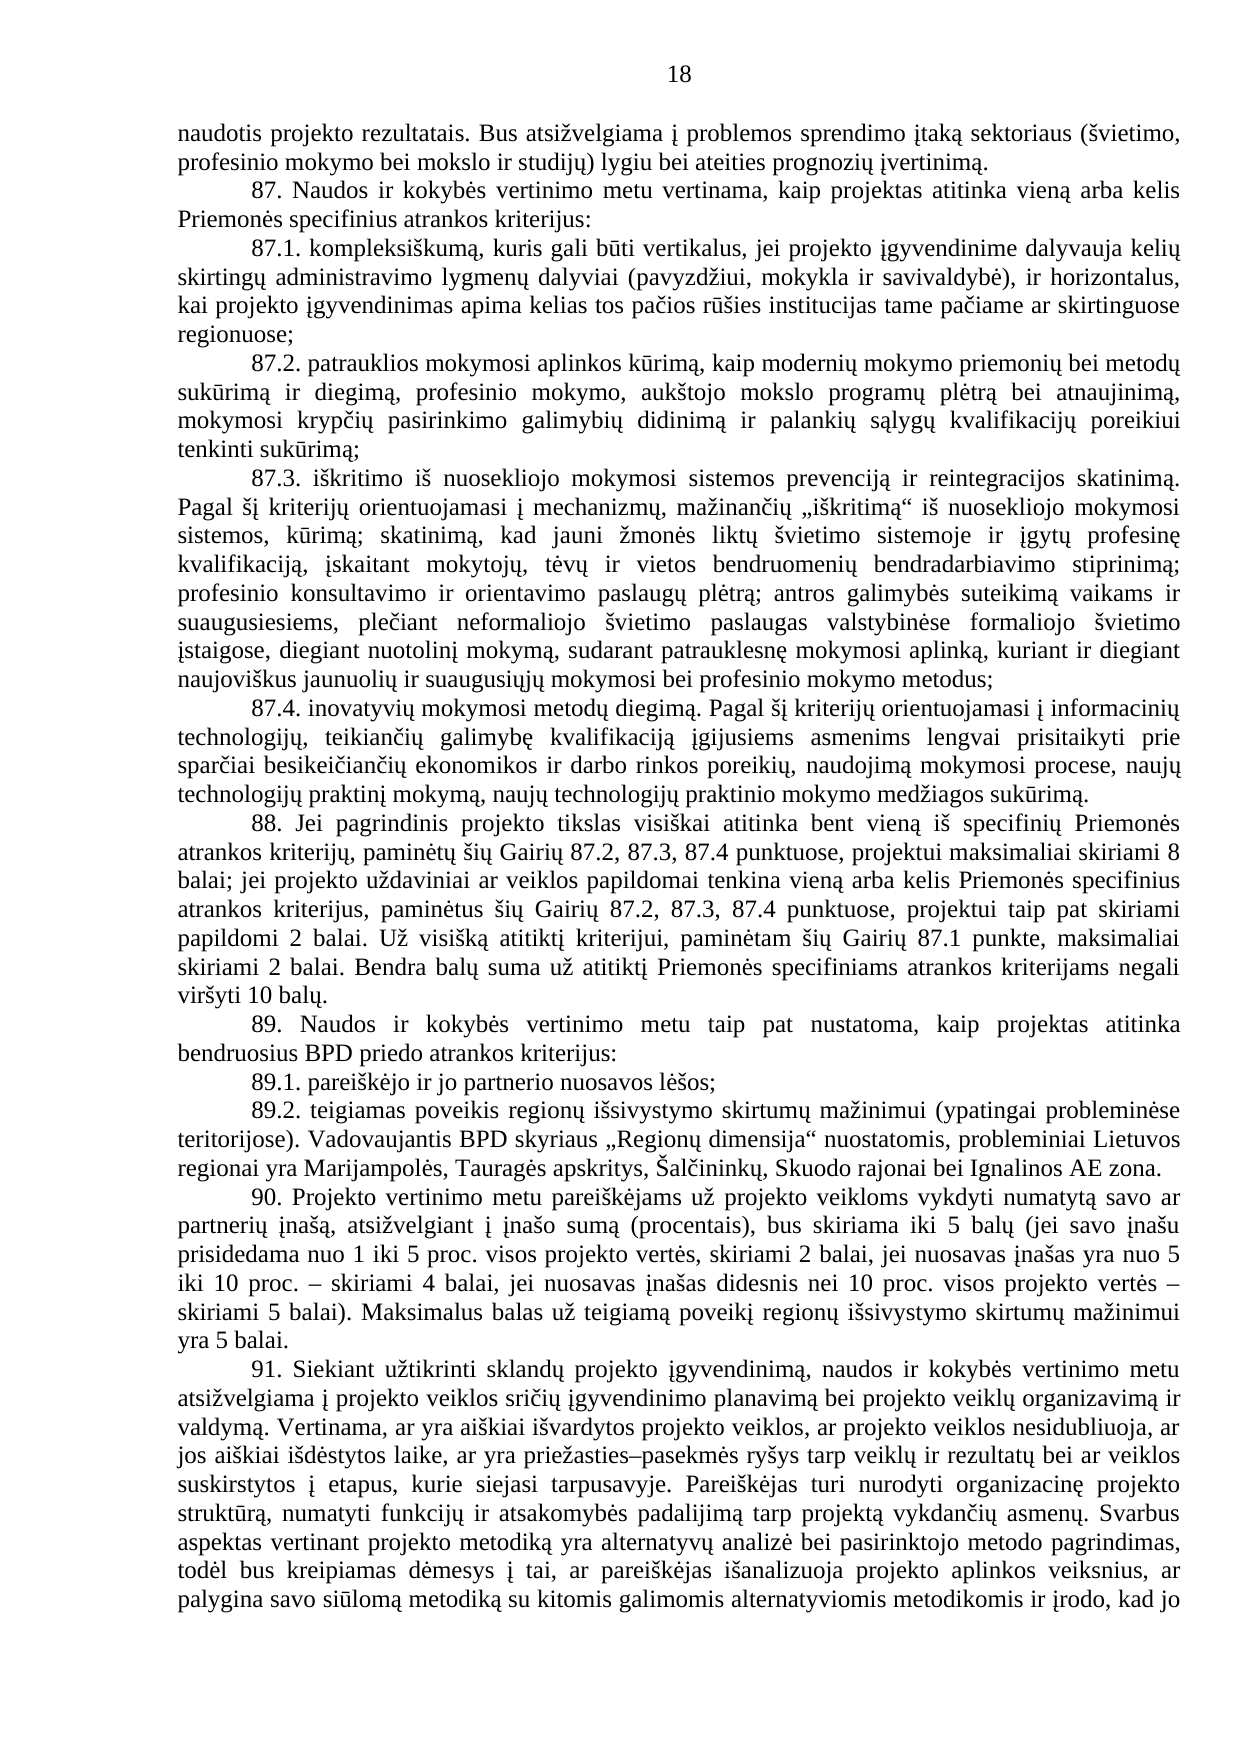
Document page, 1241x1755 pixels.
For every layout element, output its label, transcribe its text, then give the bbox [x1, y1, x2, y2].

text 87.1. kompleksiškumą, kuris gali būti vertikalus, jei projekto įgyvendinime dalyvauja kelių skirtingų administravimo lygmenų dalyviai (pavyzdžiui, mokykla ir savivaldybė), ir horizontalus, kai projekto įgyvendinimas apima kelias tos pačios rūšies institucijas tame pačiame ar skirtinguose regionuose; [177, 233, 1181, 348]
text 91. Siekiant užtikrinti sklandų projekto įgyvendinimą, naudos ir kokybės vertinimo metu atsižvelgiama į projekto veiklos sričių įgyvendinimo planavimą bei projekto veiklų organizavimą ir valdymą. Vertinama, ar yra aiškiai išvardytos projekto veiklos, ar projekto veiklos nesidubliuoja, ar jos aiškiai išdėstytos laike, ar yra priežasties–pasekmės ryšys tarp veiklų ir rezultatų bei ar veiklos suskirstytos į etapus, kurie siejasi tarpusavyje. Pareiškėjas turi nurodyti organizacinę projekto struktūrą, numatyti funkcijų ir atsakomybės padalijimą tarp projektą vykdančių asmenų. Svarbus aspektas vertinant projekto metodiką yra alternatyvų analizė bei pasirinktojo metodo pagrindimas, todėl bus kreipiamas dėmesys į tai, ar pareiškėjas išanalizuoja projekto aplinkos veiksnius, ar palygina savo siūlomą metodiką su kitomis galimomis alternatyviomis metodikomis ir įrodo, kad jo [177, 1354, 1181, 1613]
text 87.3. iškritimo iš nuosekliojo mokymosi sistemos prevenciją ir reintegracijos skatinimą. Pagal šį kriterijų orientuojamasi į mechanizmų, mažinančių „iškritimą“ iš nuosekliojo mokymosi sistemos, kūrimą; skatinimą, kad jauni žmonės liktų švietimo sistemoje ir įgytų profesinę kvalifikaciją, įskaitant mokytojų, tėvų ir vietos bendruomenių bendradarbiavimo stiprinimą; profesinio konsultavimo ir orientavimo paslaugų plėtrą; antros galimybės suteikimą vaikams ir suaugusiesiems, plečiant neformaliojo švietimo paslaugas valstybinėse formaliojo švietimo įstaigose, diegiant nuotolinį mokymą, sudarant patrauklesnę mokymosi aplinką, kuriant ir diegiant naujoviškus jaunuolių ir suaugusiųjų mokymosi bei profesinio mokymo metodus; [177, 463, 1181, 693]
text 90. Projekto vertinimo metu pareiškėjams už projekto veikloms vykdyti numatytą savo ar partnerių įnašą, atsižvelgiant į įnašo sumą (procentais), bus skiriama iki 5 balų (jei savo įnašu prisidedama nuo 1 iki 5 proc. visos projekto vertės, skiriami 2 balai, jei nuosavas įnašas yra nuo 5 iki 10 proc. – skiriami 4 balai, jei nuosavas įnašas didesnis nei 10 proc. visos projekto vertės – skiriami 5 balai). Maksimalus balas už teigiamą poveikį regionų išsivystymo skirtumų mažinimui yra 5 balai. [177, 1182, 1181, 1354]
text 87.4. inovatyvių mokymosi metodų diegimą. Pagal šį kriterijų orientuojamasi į informacinių technologijų, teikiančių galimybę kvalifikaciją įgijusiems asmenims lengvai prisitaikyti prie sparčiai besikeičiančių ekonomikos ir darbo rinkos poreikių, naudojimą mokymosi procese, naujų technologijų praktinį mokymą, naujų technologijų praktinio mokymo medžiagos sukūrimą. [177, 693, 1181, 808]
text 88. Jei pagrindinis projekto tikslas visiškai atitinka bent vieną iš specifinių Priemonės atrankos kriterijų, paminėtų šių Gairių 87.2, 87.3, 87.4 punktuose, projektui maksimaliai skiriami 8 balai; jei projekto uždaviniai ar veiklos papildomai tenkina vieną arba kelis Priemonės specifinius atrankos kriterijus, paminėtus šių Gairių 87.2, 87.3, 87.4 punktuose, projektui taip pat skiriami papildomi 2 balai. Už visišką atitiktį kriterijui, paminėtam šių Gairių 87.1 punkte, maksimaliai skiriami 2 balai. Bendra balų suma už atitiktį Priemonės specifiniams atrankos kriterijams negali viršyti 10 balų. [177, 808, 1181, 1009]
text 89.2. teigiamas poveikis regionų išsivystymo skirtumų mažinimui (ypatingai probleminėse teritorijose). Vadovaujantis BPD skyriaus „Regionų dimensija“ nuostatomis, probleminiai Lietuvos regionai yra Marijampolės, Tauragės apskritys, Šalčininkų, Skuodo rajonai bei Ignalinos AE zona. [177, 1096, 1181, 1182]
text 87. Naudos ir kokybės vertinimo metu vertinama, kaip projektas atitinka vieną arba kelis Priemonės specifinius atrankos kriterijus: [177, 176, 1181, 233]
text 89. Naudos ir kokybės vertinimo metu taip pat nustatoma, kaip projektas atitinka bendruosius BPD priedo atrankos kriterijus: [177, 1009, 1181, 1067]
text 89.1. pareiškėjo ir jo partnerio nuosavos lėšos; [177, 1067, 1181, 1096]
text naudotis projekto rezultatais. Bus atsižvelgiama į problemos sprendimo įtaką sektoriaus (švietimo, profesinio mokymo bei mokslo ir studijų) lygiu bei ateities prognozių įvertinimą. [177, 118, 1181, 176]
text 87.2. patrauklios mokymosi aplinkos kūrimą, kaip modernių mokymo priemonių bei metodų sukūrimą ir diegimą, profesinio mokymo, aukštojo mokslo programų plėtrą bei atnaujinimą, mokymosi krypčių pasirinkimo galimybių didinimą ir palankių sąlygų kvalifikacijų poreikiui tenkinti sukūrimą; [177, 348, 1181, 463]
